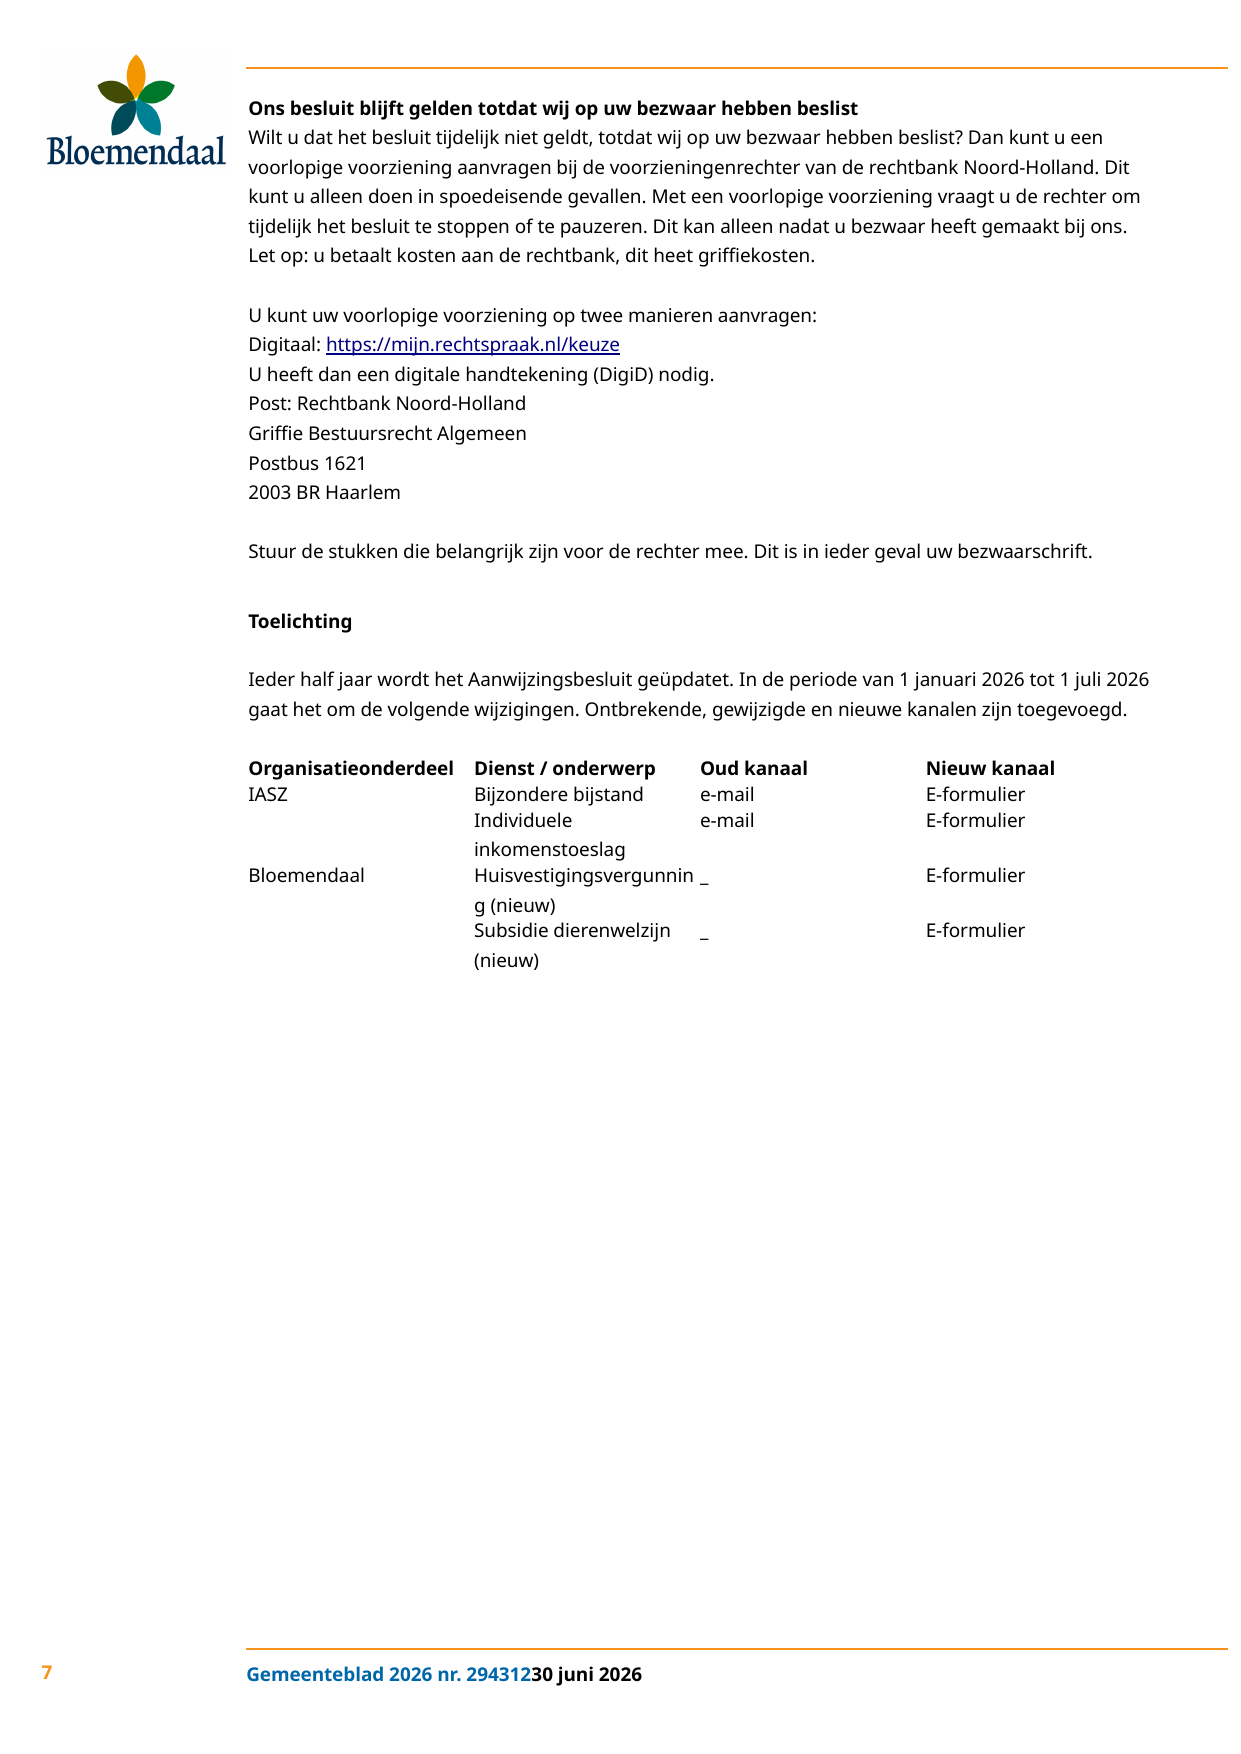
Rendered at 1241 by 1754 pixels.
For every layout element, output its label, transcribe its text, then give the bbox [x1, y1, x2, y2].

text Digitaal: https://mijn.rechtspraak.nl/keuze [248, 331, 1152, 357]
table_cell e-mail [700, 781, 926, 807]
text Ons besluit blijft gelden totdat wij op uw bezwaar hebben beslist [248, 95, 1152, 121]
table_cell Bijzondere bijstand [474, 781, 700, 807]
picture [41, 47, 231, 172]
table_header Oud kanaal [700, 755, 926, 781]
text Postbus 1621 [248, 450, 1152, 476]
table_cell E-formulier [926, 781, 1152, 807]
text U heeft dan een digitale handtekening (DigiD) nodig. [248, 361, 1152, 387]
table_header Nieuw kanaal [926, 755, 1152, 781]
text Post: Rechtbank Noord-Holland [248, 391, 1152, 416]
text Griffie Bestuursrecht Algemeen [248, 420, 1152, 446]
text Ieder half jaar wordt het Aanwijzingsbesluit geüpdatet. In de periode van 1 januari 2026 tot 1 juli 2026 gaat het om de volgende wijzigingen. Ontbrekende, gewijzigde en nieuwe kanalen zijn toegevoegd. [248, 667, 1152, 722]
table_cell _ [700, 862, 926, 917]
table_cell E-formulier [926, 918, 1152, 973]
table_cell IASZ [248, 781, 474, 807]
table_cell [248, 918, 474, 973]
text 2003 BR Haarlem [248, 479, 1152, 505]
table_cell Bloemendaal [248, 862, 474, 917]
text Stuur de stukken die belangrijk zijn voor de rechter mee. Dit is in ieder geval uw bezwaarschrift. [248, 538, 1152, 564]
table_cell Individuele inkomenstoeslag [474, 807, 700, 862]
table_cell E-formulier [926, 807, 1152, 862]
table_cell Subsidie dierenwelzijn (nieuw) [474, 918, 700, 973]
text Wilt u dat het besluit tijdelijk niet geldt, totdat wij op uw bezwaar hebben beslist? Dan kunt u een voorlopige voorziening aanvragen bij de voorzieningenrechter van de rechtbank Noord-Holland. Dit kunt u alleen doen in spoedeisende gevallen. Met een voorlopige voorziening vraagt u de rechter om tijdelijk het besluit te stoppen of te pauzeren. Dit kan alleen nadat u bezwaar heeft gemaakt bij ons. [248, 124, 1152, 239]
text Toelichting [248, 598, 1152, 637]
text U kunt uw voorlopige voorziening op twee manieren aanvragen: [248, 302, 1152, 328]
table_cell E-formulier [926, 862, 1152, 917]
text Let op: u betaalt kosten aan de rechtbank, dit heet griffiekosten. [248, 243, 1152, 268]
table_cell Huisvestigingsvergunning (nieuw) [474, 862, 700, 917]
table_header Organisatieonderdeel [248, 755, 474, 781]
table_cell e-mail [700, 807, 926, 862]
table_cell [248, 807, 474, 862]
table_cell _ [700, 918, 926, 973]
table_header Dienst / onderwerp [474, 755, 700, 781]
